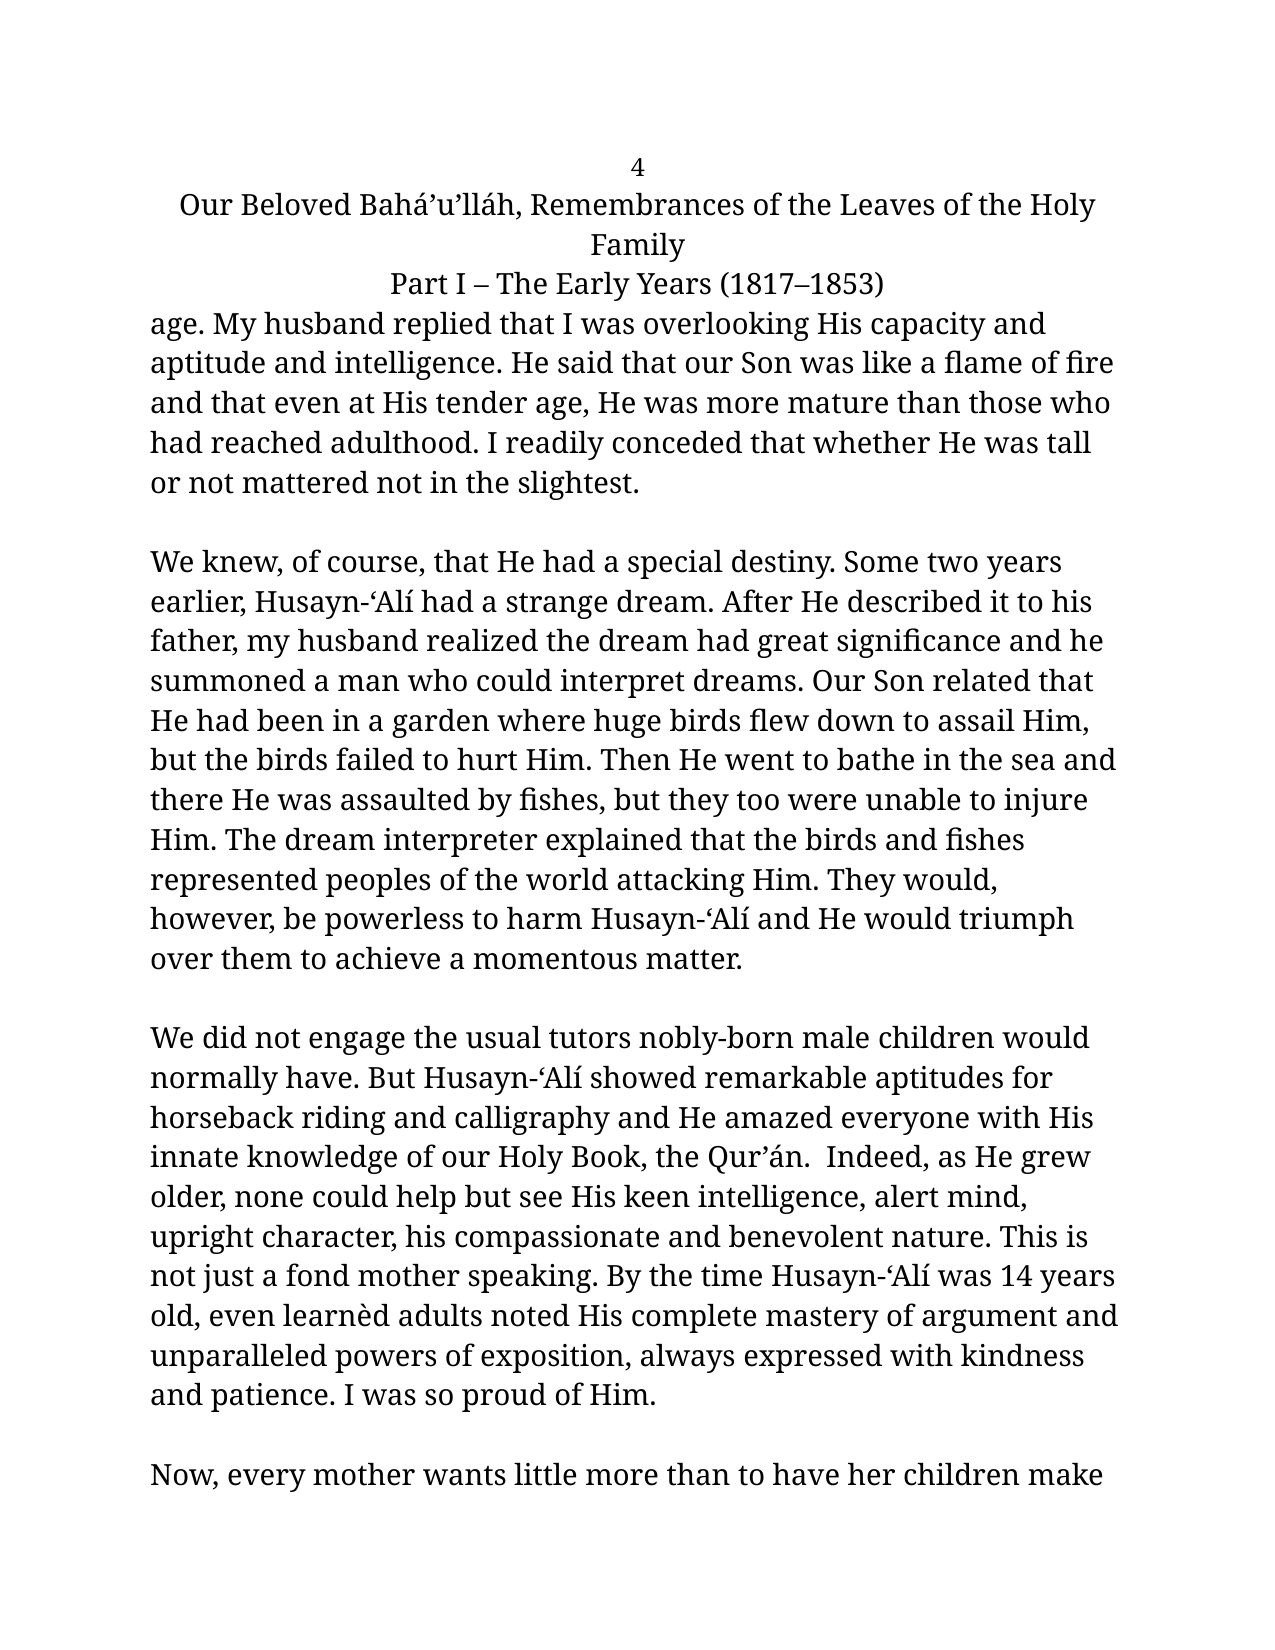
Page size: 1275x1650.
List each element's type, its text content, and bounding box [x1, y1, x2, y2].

text We knew, of course, that He had a special destiny. Some two years earlier, Husayn-‘Alí had a strange dream. After He described it to his father, my husband realized the dream had great significance and he summoned a man who could interpret dreams. Our Son related that He had been in a garden where huge birds flew down to assail Him, but the birds failed to hurt Him. Then He went to bathe in the sea and there He was assaulted by fishes, but they too were unable to injure Him. The dream interpreter explained that the birds and fishes represented peoples of the world attacking Him. They would, however, be powerless to harm Husayn-‘Alí and He would triumph over them to achieve a momentous matter. [150, 541, 1125, 978]
text Now, every mother wants little more than to have her children make [150, 1454, 1125, 1494]
text We did not engage the usual tutors nobly-born male children would normally have. But Husayn-‘Alí showed remarkable aptitudes for horseback riding and calligraphy and He amazed everyone with His innate knowledge of our Holy Book, the Qur’án. Indeed, as He grew older, none could help but see His keen intelligence, alert mind, upright character, his compassionate and benevolent nature. This is not just a fond mother speaking. By the time Husayn-‘Alí was 14 years old, even learnèd adults noted His complete mastery of argument and unparalleled powers of exposition, always expressed with kindness and patience. I was so proud of Him. [150, 1017, 1125, 1414]
text age. My husband replied that I was overlooking His capacity and aptitude and intelligence. He said that our Son was like a flame of fire and that even at His tender age, He was more mature than those who had reached adulthood. I readily conceded that whether He was tall or not mattered not in the slightest. [150, 303, 1125, 502]
